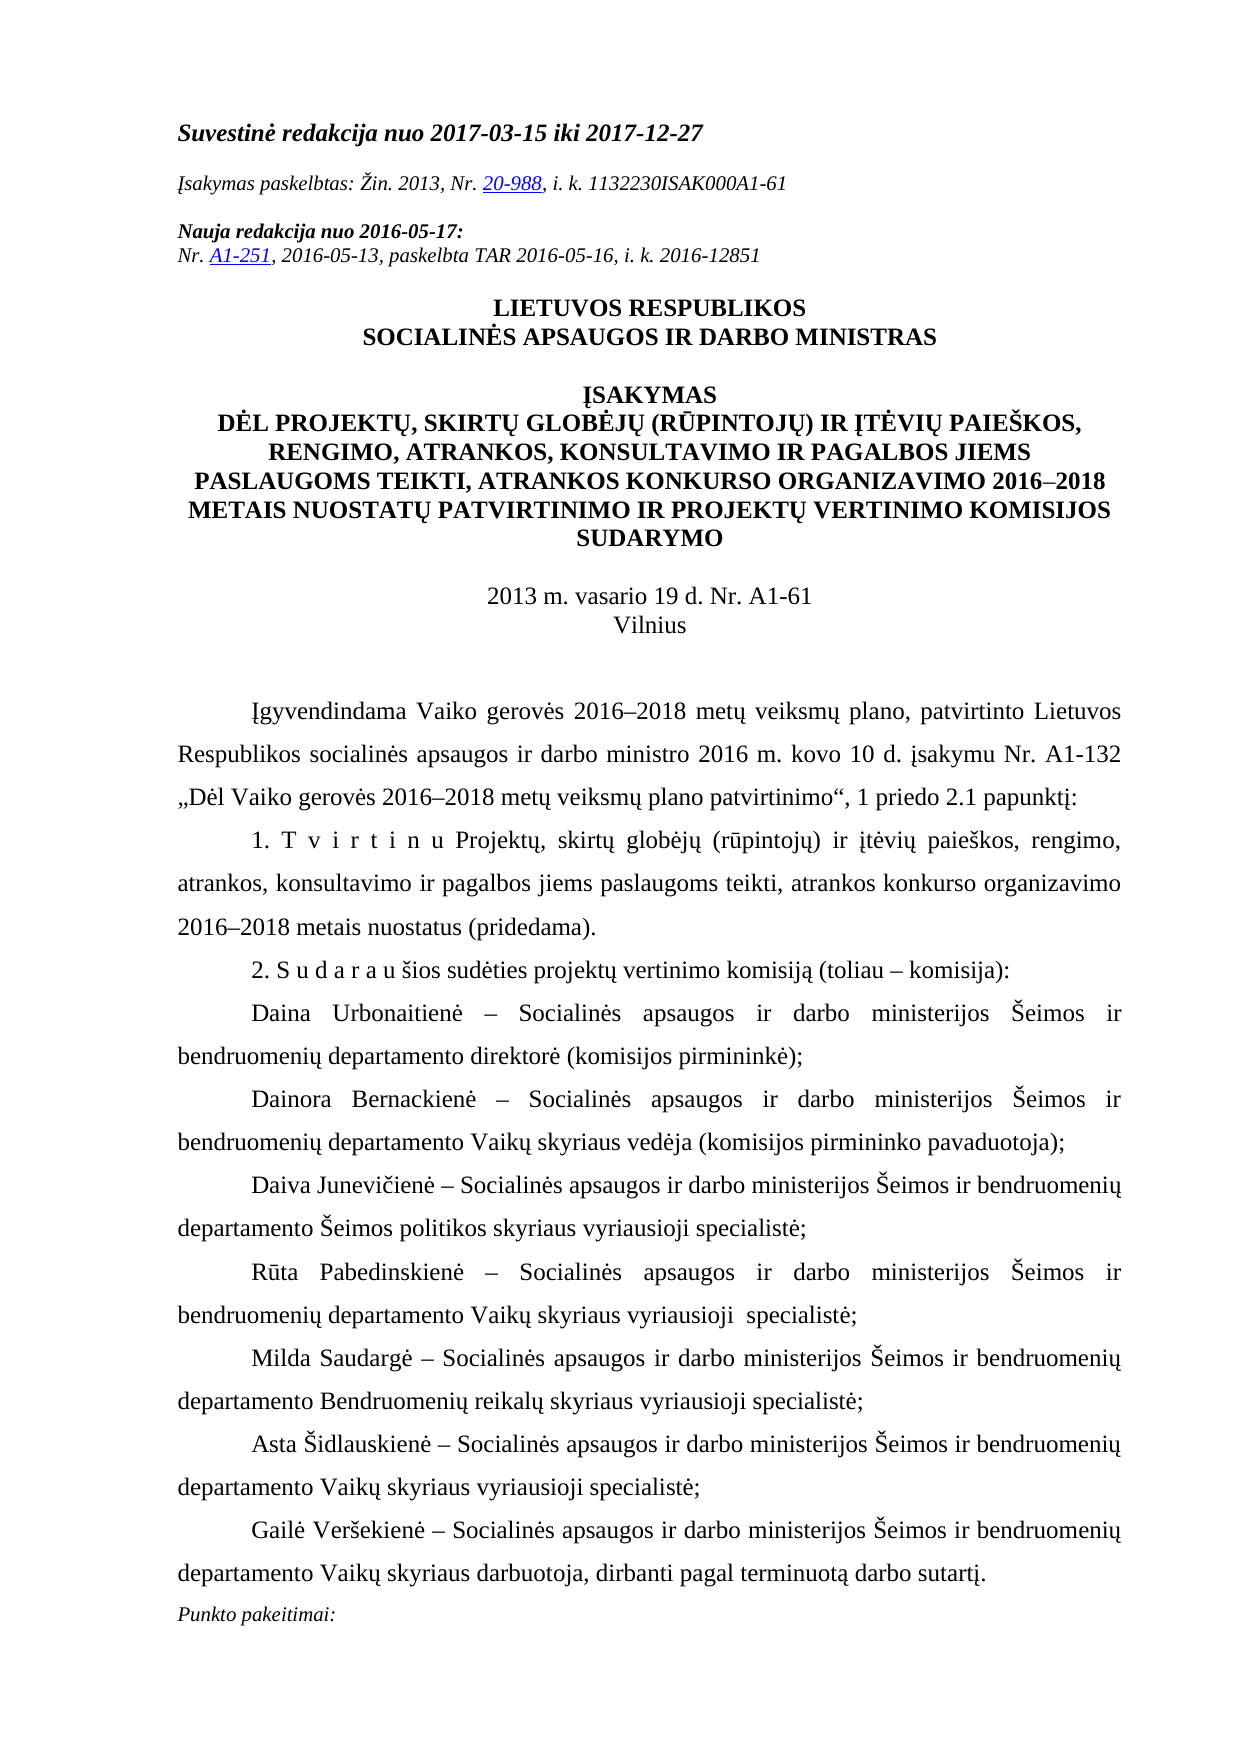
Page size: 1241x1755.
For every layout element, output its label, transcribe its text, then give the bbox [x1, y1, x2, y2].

text Dainora Bernackienė – Socialinės apsaugos ir darbo ministerijos Šeimos ir bendruomenių departamento Vaikų skyriaus vedėja (komisijos pirmininko pavaduotoja); [177, 1084, 1122, 1156]
text DĖL PROJEKTŲ, SKIRTŲ GLOBĖJŲ (RŪPINTOJŲ) IR ĮTĖVIŲ PAIEŠKOS, RENGIMO, ATRANKOS, KONSULTAVIMO IR PAGALBOS JIEMS PASLAUGOMS TEIKTI, ATRANKOS KONKURSO ORGANIZAVIMO 2016–2018 METAIS NUOSTATŲ PATVIRTINIMO IR PROJEKTŲ VERTINIMO KOMISIJOS SUDARYMO [177, 408, 1122, 552]
text Asta Šidlauskienė – Socialinės apsaugos ir darbo ministerijos Šeimos ir bendruomenių departamento Vaikų skyriaus vyriausioji specialistė; [177, 1429, 1122, 1501]
text Rūta Pabedinskienė – Socialinės apsaugos ir darbo ministerijos Šeimos ir bendruomenių departamento Vaikų skyriaus vyriausioji specialistė; [177, 1257, 1122, 1328]
text Suvestinė redakcija nuo 2017-03-15 iki 2017-12-27 [177, 118, 1122, 147]
text Gailė Veršekienė – Socialinės apsaugos ir darbo ministerijos Šeimos ir bendruomenių departamento Vaikų skyriaus darbuotoja, dirbanti pagal terminuotą darbo sutartį. [177, 1515, 1122, 1587]
text Įsakymas paskelbtas: Žin. 2013, Nr. 20-988, i. k. 1132230ISAK000A1-61 [177, 171, 1122, 195]
text ĮSAKYMAS [177, 380, 1122, 408]
text Vilnius [177, 610, 1122, 638]
text Daina Urbonaitienė – Socialinės apsaugos ir darbo ministerijos Šeimos ir bendruomenių departamento direktorė (komisijos pirmininkė); [177, 998, 1122, 1070]
text Daiva Junevičienė – Socialinės apsaugos ir darbo ministerijos Šeimos ir bendruomenių departamento Šeimos politikos skyriaus vyriausioji specialistė; [177, 1170, 1122, 1242]
text LIETUVOS RESPUBLIKOS [177, 293, 1122, 322]
text Nauja redakcija nuo 2016-05-17: [177, 219, 1122, 243]
text 1. T v i r t i n u Projektų, skirtų globėjų (rūpintojų) ir įtėvių paieškos, rengimo, atrankos, konsultavimo ir pagalbos jiems paslaugoms teikti, atrankos konkurso organizavimo 2016–2018 metais nuostatus (pridedama). [177, 825, 1122, 940]
text Įgyvendindama Vaiko gerovės 2016–2018 metų veiksmų plano, patvirtinto Lietuvos Respublikos socialinės apsaugos ir darbo ministro 2016 m. kovo 10 d. įsakymu Nr. A1-132 „Dėl Vaiko gerovės 2016–2018 metų veiksmų plano patvirtinimo“, 1 priedo 2.1 papunktį: [177, 696, 1122, 811]
text SOCIALINĖS APSAUGOS IR DARBO MINISTRAS [177, 322, 1122, 351]
text Nr. A1-251, 2016-05-13, paskelbta TAR 2016-05-16, i. k. 2016-12851 [177, 243, 1122, 267]
text Punkto pakeitimai: [177, 1602, 1122, 1626]
text Milda Saudargė – Socialinės apsaugos ir darbo ministerijos Šeimos ir bendruomenių departamento Bendruomenių reikalų skyriaus vyriausioji specialistė; [177, 1343, 1122, 1415]
text 2. S u d a r a u šios sudėties projektų vertinimo komisiją (toliau – komisija): [177, 955, 1122, 983]
text 2013 m. vasario 19 d. Nr. A1-61 [177, 581, 1122, 610]
